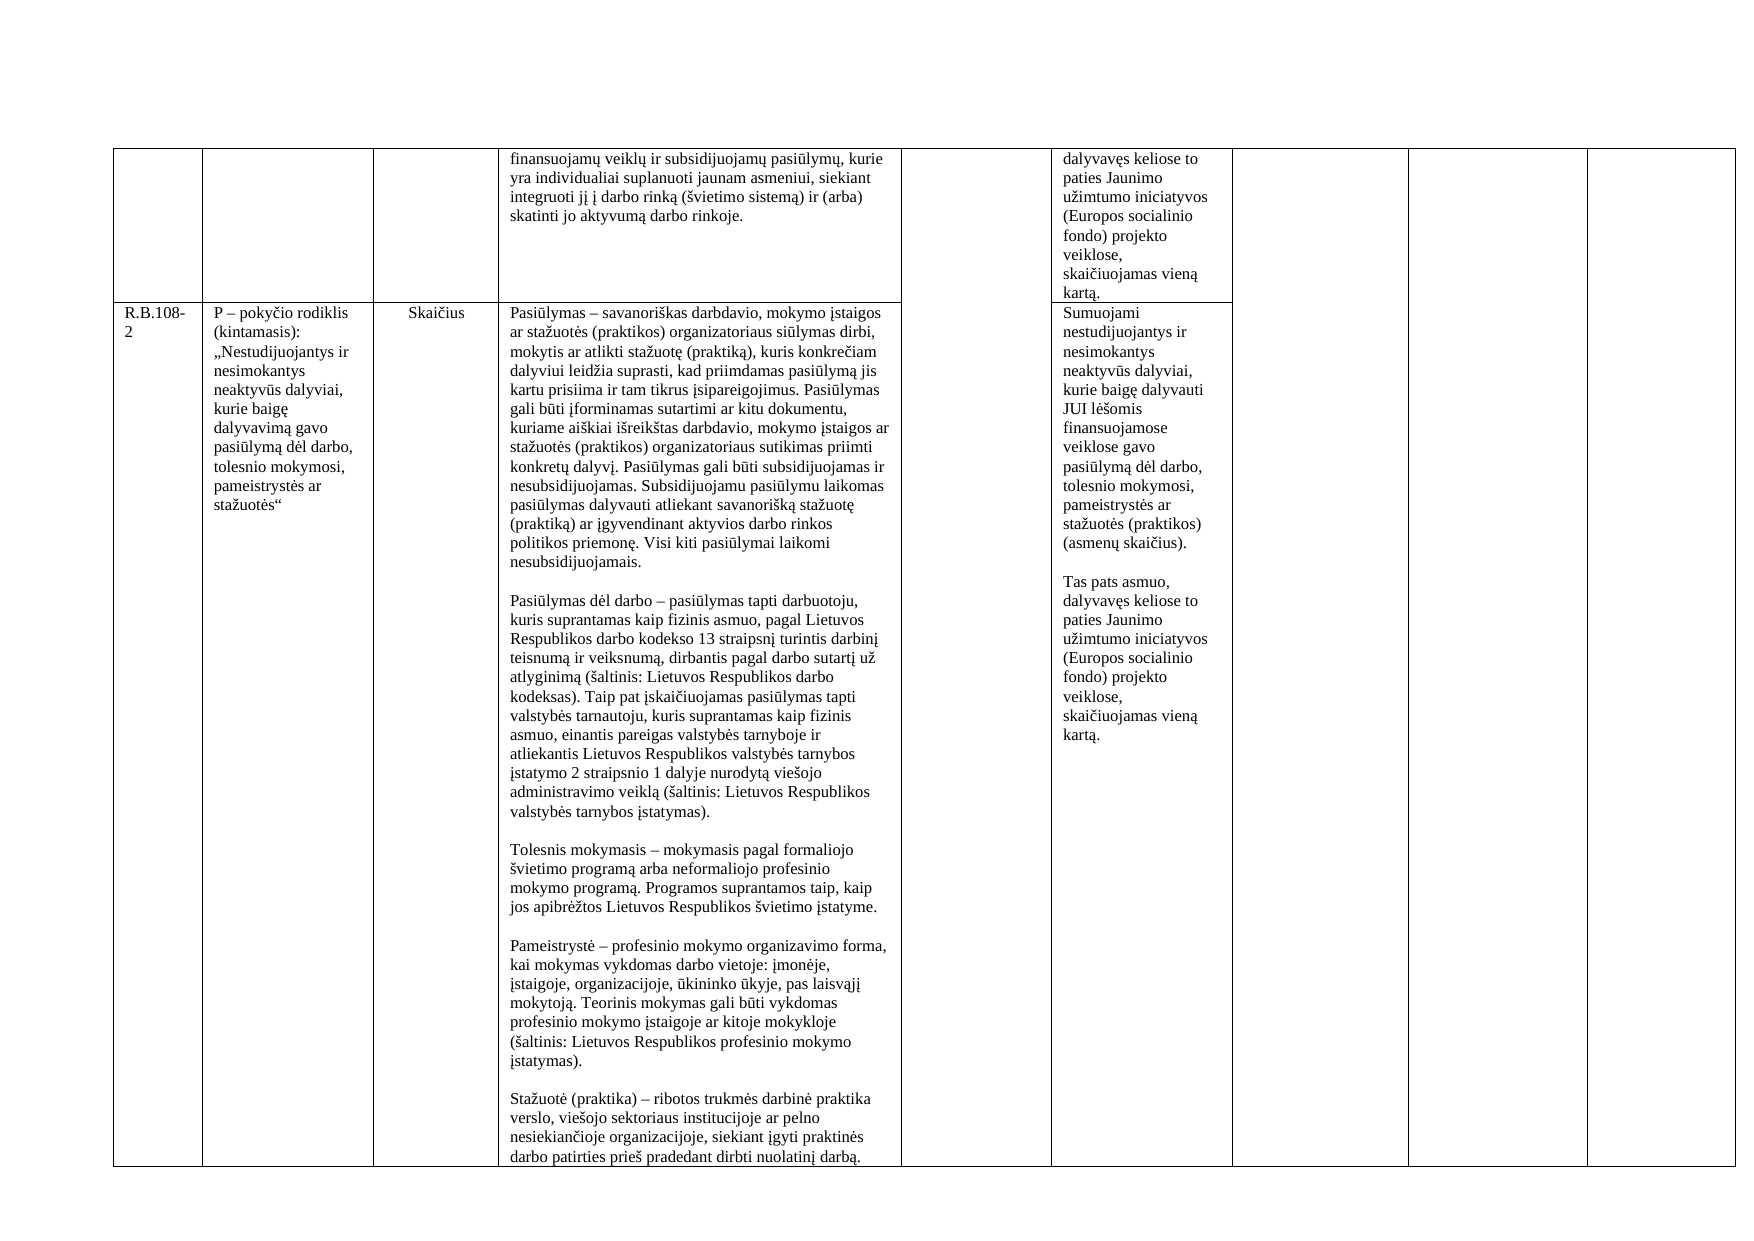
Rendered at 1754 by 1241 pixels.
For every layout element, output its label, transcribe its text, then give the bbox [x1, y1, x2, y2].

table_cell Sumuojami nestudijuojantys ir nesimokantys neaktyvūs dalyviai, kurie baigę dalyvauti JUI lėšomis finansuojamose veiklose gavo pasiūlymą dėl darbo, tolesnio mokymosi, pameistrystės ar stažuotės (praktikos) (asmenų skaičius). Tas pats asmuo, dalyvavęs keliose to paties Jaunimo užimtumo iniciatyvos (Europos socialinio fondo) projekto veiklose, skaičiuojamas vieną kartą. [1052, 303, 1232, 1166]
table_cell [1588, 149, 1735, 1166]
table_cell R.B.108-2 [114, 303, 202, 1166]
table_cell [1409, 149, 1587, 1166]
table_cell Pasiūlymas – savanoriškas darbdavio, mokymo įstaigos ar stažuotės (praktikos) organizatoriaus siūlymas dirbi, mokytis ar atlikti stažuotę (praktiką), kuris konkrečiam dalyviui leidžia suprasti, kad priimdamas pasiūlymą jis kartu prisiima ir tam tikrus įsipareigojimus. Pasiūlymas gali būti įforminamas sutartimi ar kitu dokumentu, kuriame aiškiai išreikštas darbdavio, mokymo įstaigos ar stažuotės (praktikos) organizatoriaus sutikimas priimti konkretų dalyvį. Pasiūlymas gali būti subsidijuojamas ir nesubsidijuojamas. Subsidijuojamu pasiūlymu laikomas pasiūlymas dalyvauti atliekant savanorišką stažuotę (praktiką) ar įgyvendinant aktyvios darbo rinkos politikos priemonę. Visi kiti pasiūlymai laikomi nesubsidijuojamais. Pasiūlymas dėl darbo – pasiūlymas tapti darbuotoju, kuris suprantamas kaip fizinis asmuo, pagal Lietuvos Respublikos darbo kodekso 13 straipsnį turintis darbinį teisnumą ir veiksnumą, dirbantis pagal darbo sutartį už atlyginimą (šaltinis: Lietuvos Respublikos darbo kodeksas). Taip pat įskaičiuojamas pasiūlymas tapti valstybės tarnautoju, kuris suprantamas kaip fizinis asmuo, einantis pareigas valstybės tarnyboje ir atliekantis Lietuvos Respublikos valstybės tarnybos įstatymo 2 straipsnio 1 dalyje nurodytą viešojo administravimo veiklą (šaltinis: Lietuvos Respublikos valstybės tarnybos įstatymas). Tolesnis mokymasis – mokymasis pagal formaliojo švietimo programą arba neformaliojo profesinio mokymo programą. Programos suprantamos taip, kaip jos apibrėžtos Lietuvos Respublikos švietimo įstatyme. Pameistrystė – profesinio mokymo organizavimo forma, kai mokymas vykdomas darbo vietoje: įmonėje, įstaigoje, organizacijoje, ūkininko ūkyje, pas laisvąjį mokytoją. Teorinis mokymas gali būti vykdomas profesinio mokymo įstaigoje ar kitoje mokykloje (šaltinis: Lietuvos Respublikos profesinio mokymo įstatymas). Stažuotė (praktika) – ribotos trukmės darbinė praktika verslo, viešojo sektoriaus institucijoje ar pelno nesiekiančioje organizacijoje, siekiant įgyti praktinės darbo patirties prieš pradedant dirbti nuolatinį darbą. [499, 303, 901, 1166]
table_cell Skaičius [374, 303, 498, 1166]
table_cell [114, 149, 202, 302]
table_cell dalyvavęs keliose to paties Jaunimo užimtumo iniciatyvos (Europos socialinio fondo) projekto veiklose, skaičiuojamas vieną kartą. [1052, 149, 1232, 302]
table_cell [203, 149, 373, 302]
table_cell P – pokyčio rodiklis (kintamasis): „Nestudijuojantys ir nesimokantys neaktyvūs dalyviai, kurie baigę dalyvavimą gavo pasiūlymą dėl darbo, tolesnio mokymosi, pameistrystės ar stažuotės“ [203, 303, 373, 1166]
table_cell [374, 149, 498, 302]
table_cell finansuojamų veiklų ir subsidijuojamų pasiūlymų, kurie yra individualiai suplanuoti jaunam asmeniui, siekiant integruoti jį į darbo rinką (švietimo sistemą) ir (arba) skatinti jo aktyvumą darbo rinkoje. [499, 149, 901, 302]
table_cell [902, 149, 1051, 1166]
table_cell [1233, 149, 1408, 1166]
